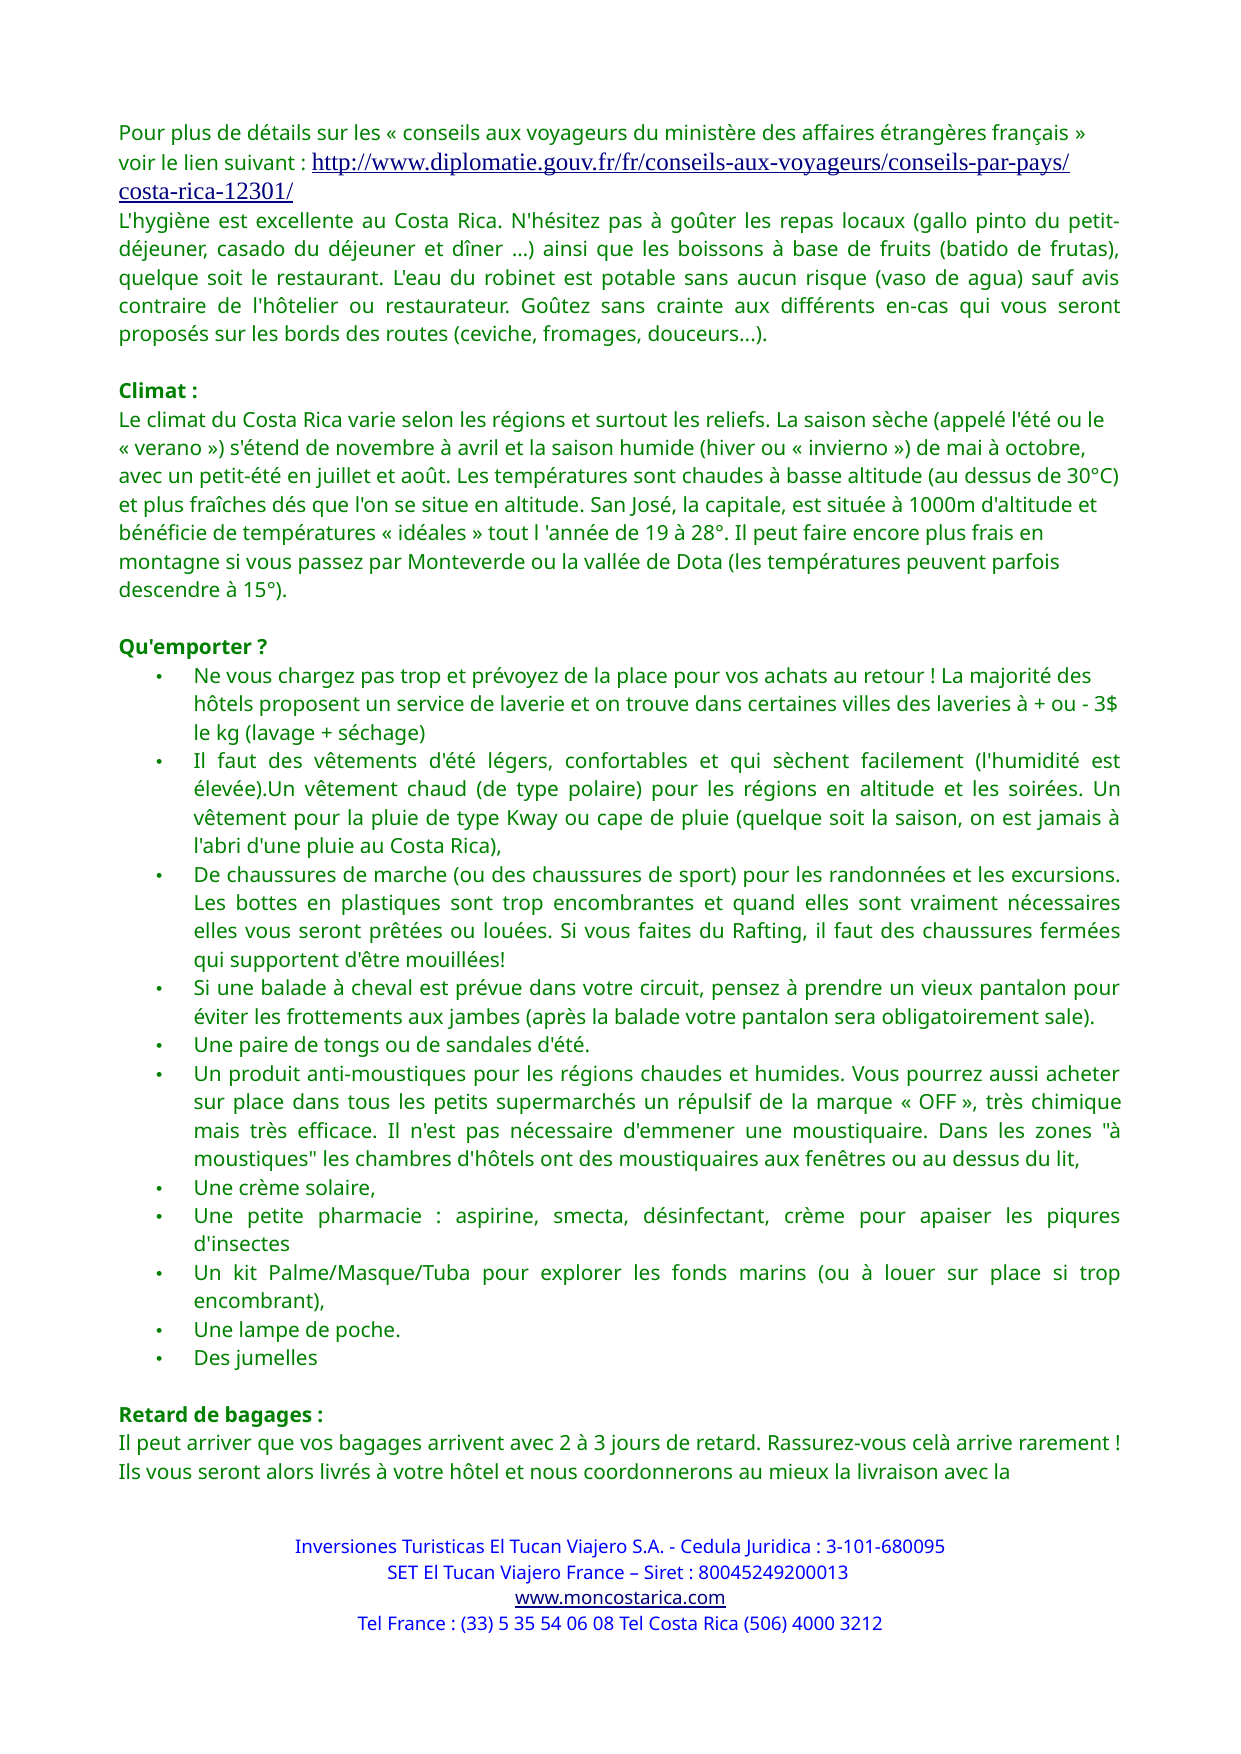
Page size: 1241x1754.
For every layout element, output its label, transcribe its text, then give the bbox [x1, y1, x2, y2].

list Une lampe de poche. [156, 1315, 1122, 1343]
list Il faut des vêtements d'été légers, confortables et qui sèchent facilement (l'humidité est élevée).Un vêtement chaud (de type polaire) pour les régions en altitude et les soirées. Un vêtement pour la pluie de type Kway ou cape de pluie (quelque soit la saison, on est jamais à l'abri d'une pluie au Costa Rica), [156, 746, 1122, 860]
text Qu'emporter ? [118, 604, 1122, 661]
text Pour plus de détails sur les « conseils aux voyageurs du ministère des affaires étrangères français » voir le lien suivant : http://www.diplomatie.gouv.fr/fr/conseils-aux-voyageurs/conseils-par-pays/costa-rica-12301/ [118, 118, 1122, 206]
text L'hygiène est excellente au Costa Rica. N'hésitez pas à goûter les repas locaux (gallo pinto du petit-déjeuner, casado du déjeuner et dîner …) ainsi que les boissons à base de fruits (batido de frutas), quelque soit le restaurant. L'eau du robinet est potable sans aucun risque (vaso de agua) sauf avis contraire de l'hôtelier ou restaurateur. Goûtez sans crainte aux différents en-cas qui vous seront proposés sur les bords des routes (ceviche, fromages, douceurs...). [118, 206, 1122, 348]
list Des jumelles [156, 1343, 1122, 1372]
list Un kit Palme/Masque/Tuba pour explorer les fonds marins (ou à louer sur place si trop encombrant), [156, 1258, 1122, 1315]
list De chaussures de marche (ou des chaussures de sport) pour les randonnées et les excursions. Les bottes en plastiques sont trop encombrantes et quand elles sont vraiment nécessaires elles vous seront prêtées ou louées. Si vous faites du Rafting, il faut des chaussures fermées qui supportent d'être mouillées! [156, 860, 1122, 973]
list Une paire de tongs ou de sandales d'été. [156, 1030, 1122, 1059]
list Si une balade à cheval est prévue dans votre circuit, pensez à prendre un vieux pantalon pour éviter les frottements aux jambes (après la balade votre pantalon sera obligatoirement sale). [156, 973, 1122, 1030]
list Ne vous chargez pas trop et prévoyez de la place pour vos achats au retour ! La majorité des hôtels proposent un service de laverie et on trouve dans certaines villes des laveries à + ou - 3$ le kg (lavage + séchage) [156, 661, 1122, 746]
list Une crème solaire, [156, 1173, 1122, 1201]
list Un produit anti-moustiques pour les régions chaudes et humides. Vous pourrez aussi acheter sur place dans tous les petits supermarchés un répulsif de la marque « OFF », très chimique mais très efficace. Il n'est pas nécessaire d'emmener une moustiquaire. Dans les zones "à moustiques" les chambres d'hôtels ont des moustiquaires aux fenêtres ou au dessus du lit, [156, 1059, 1122, 1173]
text Il peut arriver que vos bagages arrivent avec 2 à 3 jours de retard. Rassurez-vous celà arrive rarement ! Ils vous seront alors livrés à votre hôtel et nous coordonnerons au mieux la livraison avec la [118, 1428, 1122, 1485]
text Climat : Le climat du Costa Rica varie selon les régions et surtout les reliefs. La saison sèche (appelé l'été ou le « verano ») s'étend de novembre à avril et la saison humide (hiver ou « invierno ») de mai à octobre, avec un petit-été en juillet et août. Les températures sont chaudes à basse altitude (au dessus de 30°C) et plus fraîches dés que l'on se situe en altitude. San José, la capitale, est située à 1000m d'altitude et bénéficie de températures « idéales » tout l 'année de 19 à 28°. Il peut faire encore plus frais en montagne si vous passez par Monteverde ou la vallée de Dota (les températures peuvent parfois descendre à 15°). [118, 348, 1122, 604]
list Une petite pharmacie : aspirine, smecta, désinfectant, crème pour apaiser les piqures d'insectes [156, 1201, 1122, 1258]
text Retard de bagages : [118, 1400, 1122, 1428]
